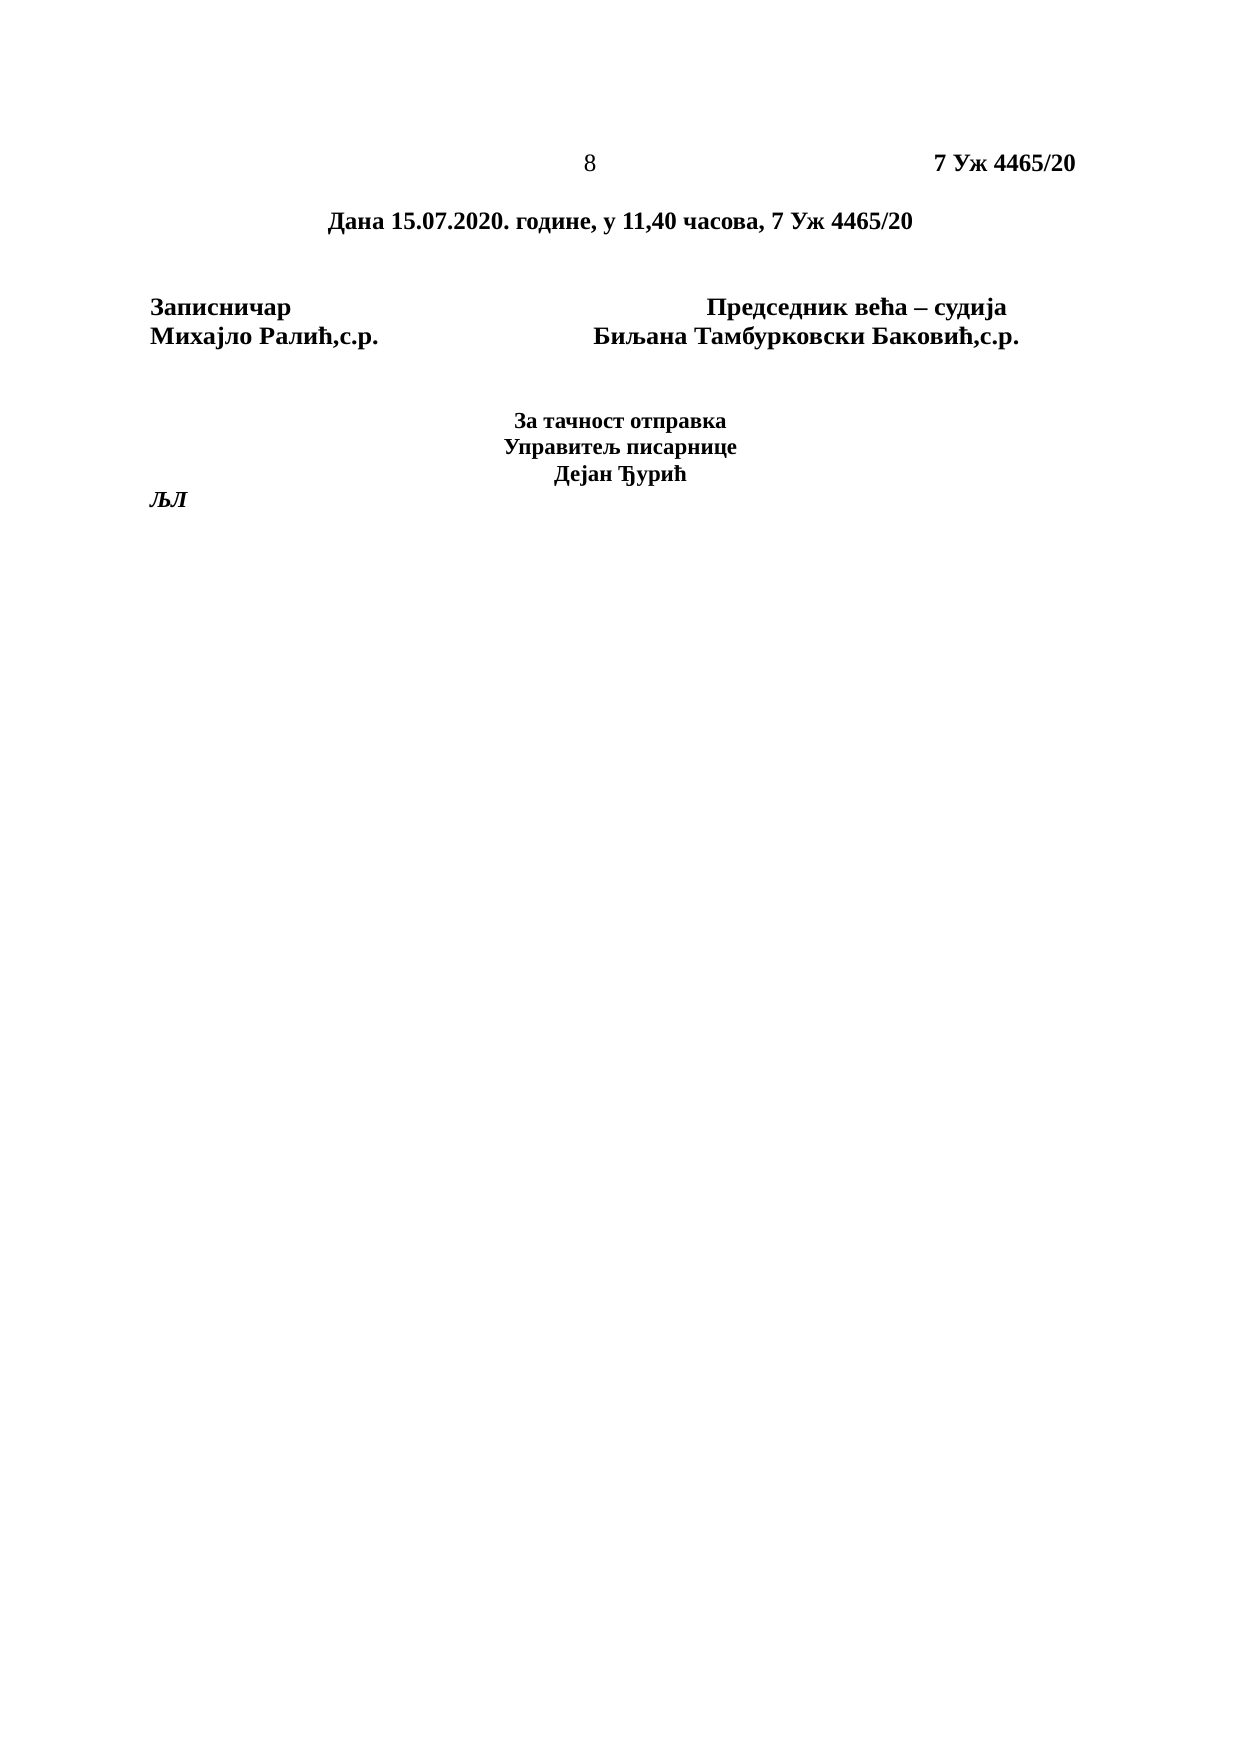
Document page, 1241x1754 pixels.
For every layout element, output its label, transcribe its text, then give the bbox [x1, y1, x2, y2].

text Дејан Ђурић [150, 460, 1091, 486]
text Михајло Ралић,с.р. Биљана Тамбурковски Баковић,с.р. [150, 321, 1091, 349]
text ЉЛ [150, 486, 1091, 512]
text За тачност отправка [150, 407, 1091, 433]
text Дана 15.07.2020. године, у 11,40 часова, 7 Уж 4465/20 [150, 206, 1091, 234]
text Записничар Председник већа – судија [150, 292, 1091, 321]
text Управитељ писарнице [150, 433, 1091, 460]
